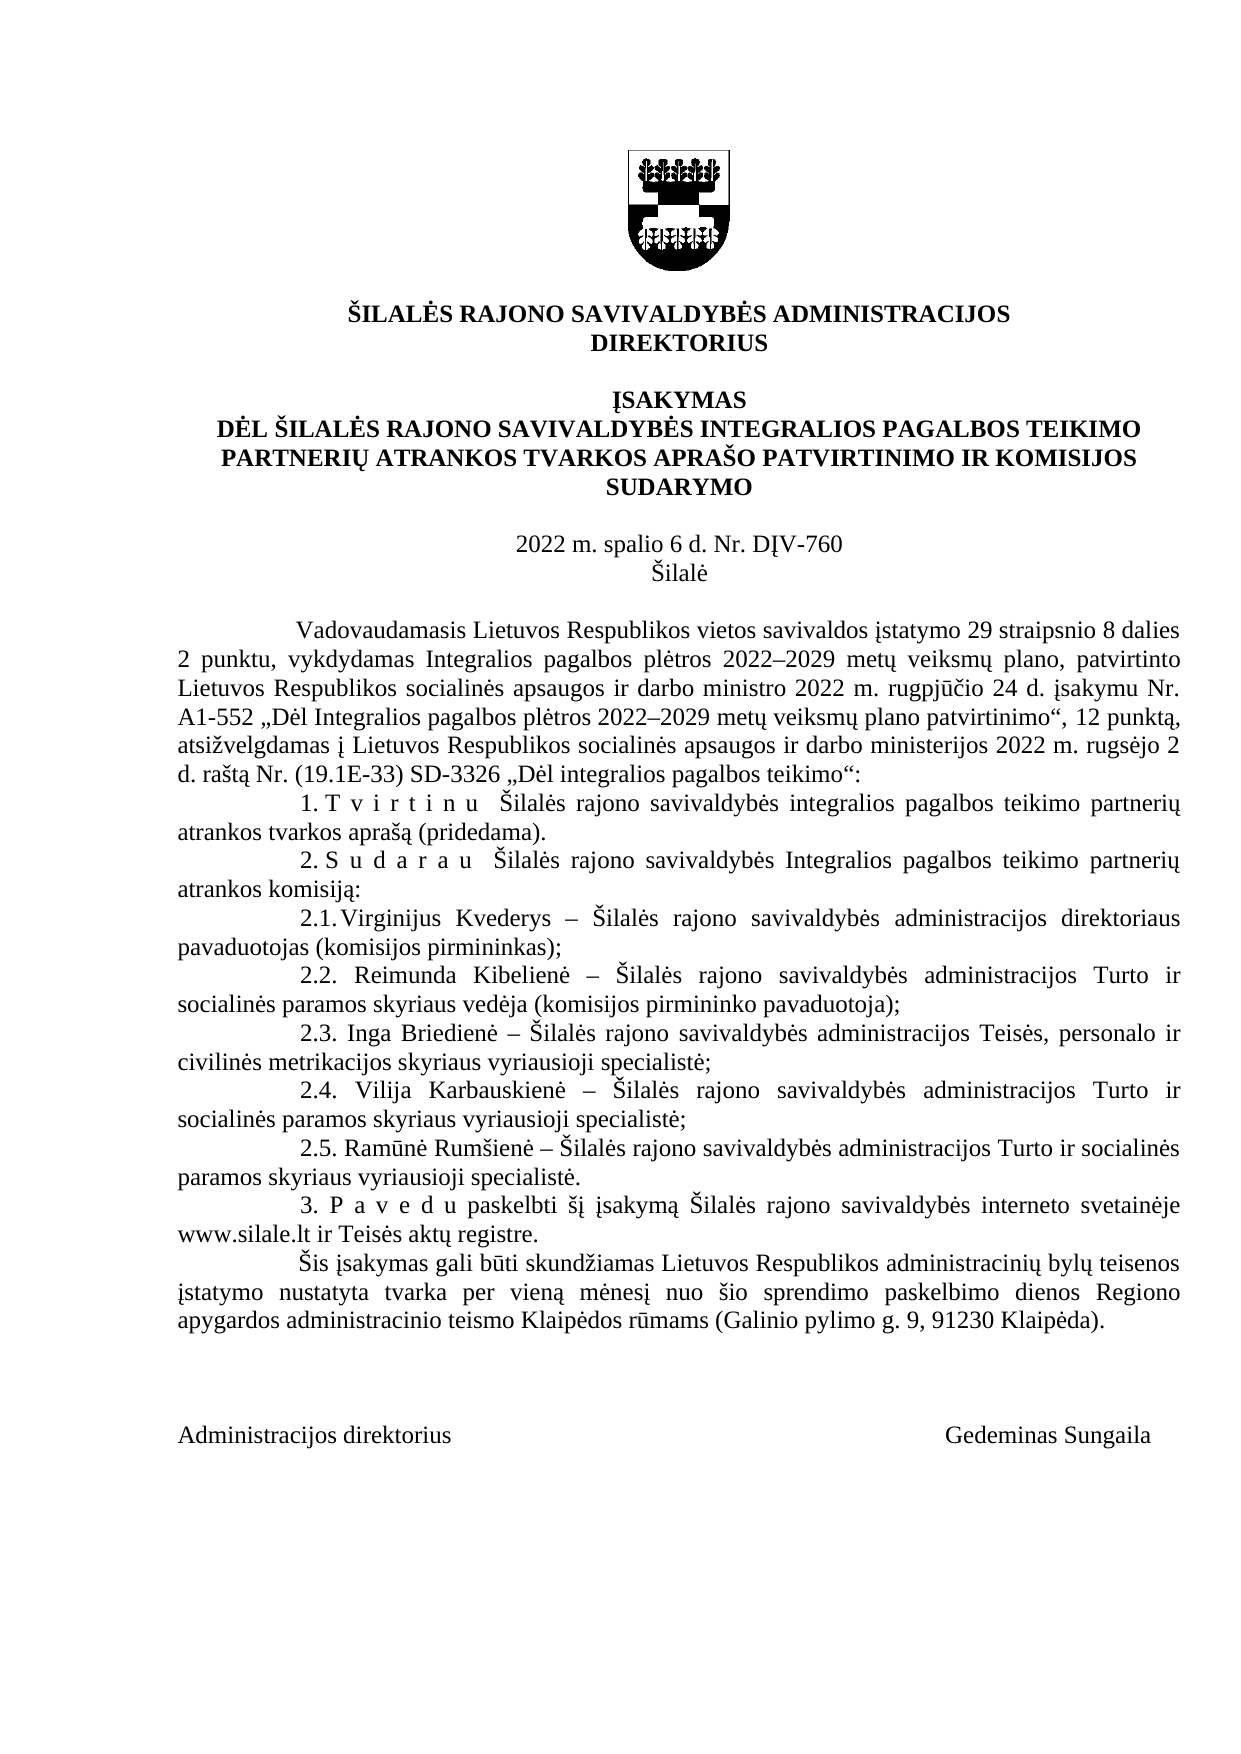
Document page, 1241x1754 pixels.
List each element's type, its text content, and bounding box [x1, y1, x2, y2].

text 2.5. Ramūnė Rumšienė – Šilalės rajono savivaldybės administracijos Turto ir socialinės paramos skyriaus vyriausioji specialistė. [177, 1133, 1181, 1190]
text 2. S u d a r a u Šilalės rajono savivaldybės Integralios pagalbos teikimo partnerių atrankos komisiją: [177, 845, 1181, 903]
text 2022 m. spalio 6 d. Nr. DĮV-760 [177, 529, 1181, 558]
text 3. P a v e d u paskelbti šį įsakymą Šilalės rajono savivaldybės interneto svetainėje www.silale.lt ir Teisės aktų registre. [177, 1190, 1181, 1248]
text ŠILALĖS RAJONO SAVIVALDYBĖS ADMINISTRACIJOS [177, 299, 1181, 328]
text Administracijos direktorius Gedeminas Sungaila [177, 1420, 1181, 1449]
text 2.4. Vilija Karbauskienė – Šilalės rajono savivaldybės administracijos Turto ir socialinės paramos skyriaus vyriausioji specialistė; [177, 1075, 1181, 1133]
text 2.3. Inga Briedienė – Šilalės rajono savivaldybės administracijos Teisės, personalo ir civilinės metrikacijos skyriaus vyriausioji specialistė; [177, 1018, 1181, 1075]
text DĖL ŠILALĖS RAJONO SAVIVALDYBĖS INTEGRALIOS PAGALBOS TEIKIMO PARTNERIŲ ATRANKOS TVARKOS APRAŠO PATVIRTINIMO IR KOMISIJOS SUDARYMO [177, 414, 1181, 500]
text ĮSAKYMAS [177, 385, 1181, 414]
text 2.1. Virginijus Kvederys – Šilalės rajono savivaldybės administracijos direktoriaus pavaduotojas (komisijos pirmininkas); [177, 903, 1181, 960]
text 1. T v i r t i n u Šilalės rajono savivaldybės integralios pagalbos teikimo partnerių atrankos tvarkos aprašą (pridedama). [177, 788, 1181, 845]
text Šilalė [177, 558, 1181, 587]
text 2.2. Reimunda Kibelienė – Šilalės rajono savivaldybės administracijos Turto ir socialinės paramos skyriaus vedėja (komisijos pirmininko pavaduotoja); [177, 960, 1181, 1018]
text Šis įsakymas gali būti skundžiamas Lietuvos Respublikos administracinių bylų teisenos įstatymo nustatyta tvarka per vieną mėnesį nuo šio sprendimo paskelbimo dienos Regiono apygardos administracinio teismo Klaipėdos rūmams (Galinio pylimo g. 9, 91230 Klaipėda). [177, 1248, 1181, 1334]
text Vadovaudamasis Lietuvos Respublikos vietos savivaldos įstatymo 29 straipsnio 8 dalies 2 punktu, vykdydamas Integralios pagalbos plėtros 2022–2029 metų veiksmų plano, patvirtinto Lietuvos Respublikos socialinės apsaugos ir darbo ministro 2022 m. rugpjūčio 24 d. įsakymu Nr. A1-552 „Dėl Integralios pagalbos plėtros 2022–2029 metų veiksmų plano patvirtinimo“, 12 punktą, atsižvelgdamas į Lietuvos Respublikos socialinės apsaugos ir darbo ministerijos 2022 m. rugsėjo 2 d. raštą Nr. (19.1E-33) SD-3326 „Dėl integralios pagalbos teikimo“: [177, 615, 1181, 788]
text DIREKTORIUS [177, 328, 1181, 357]
